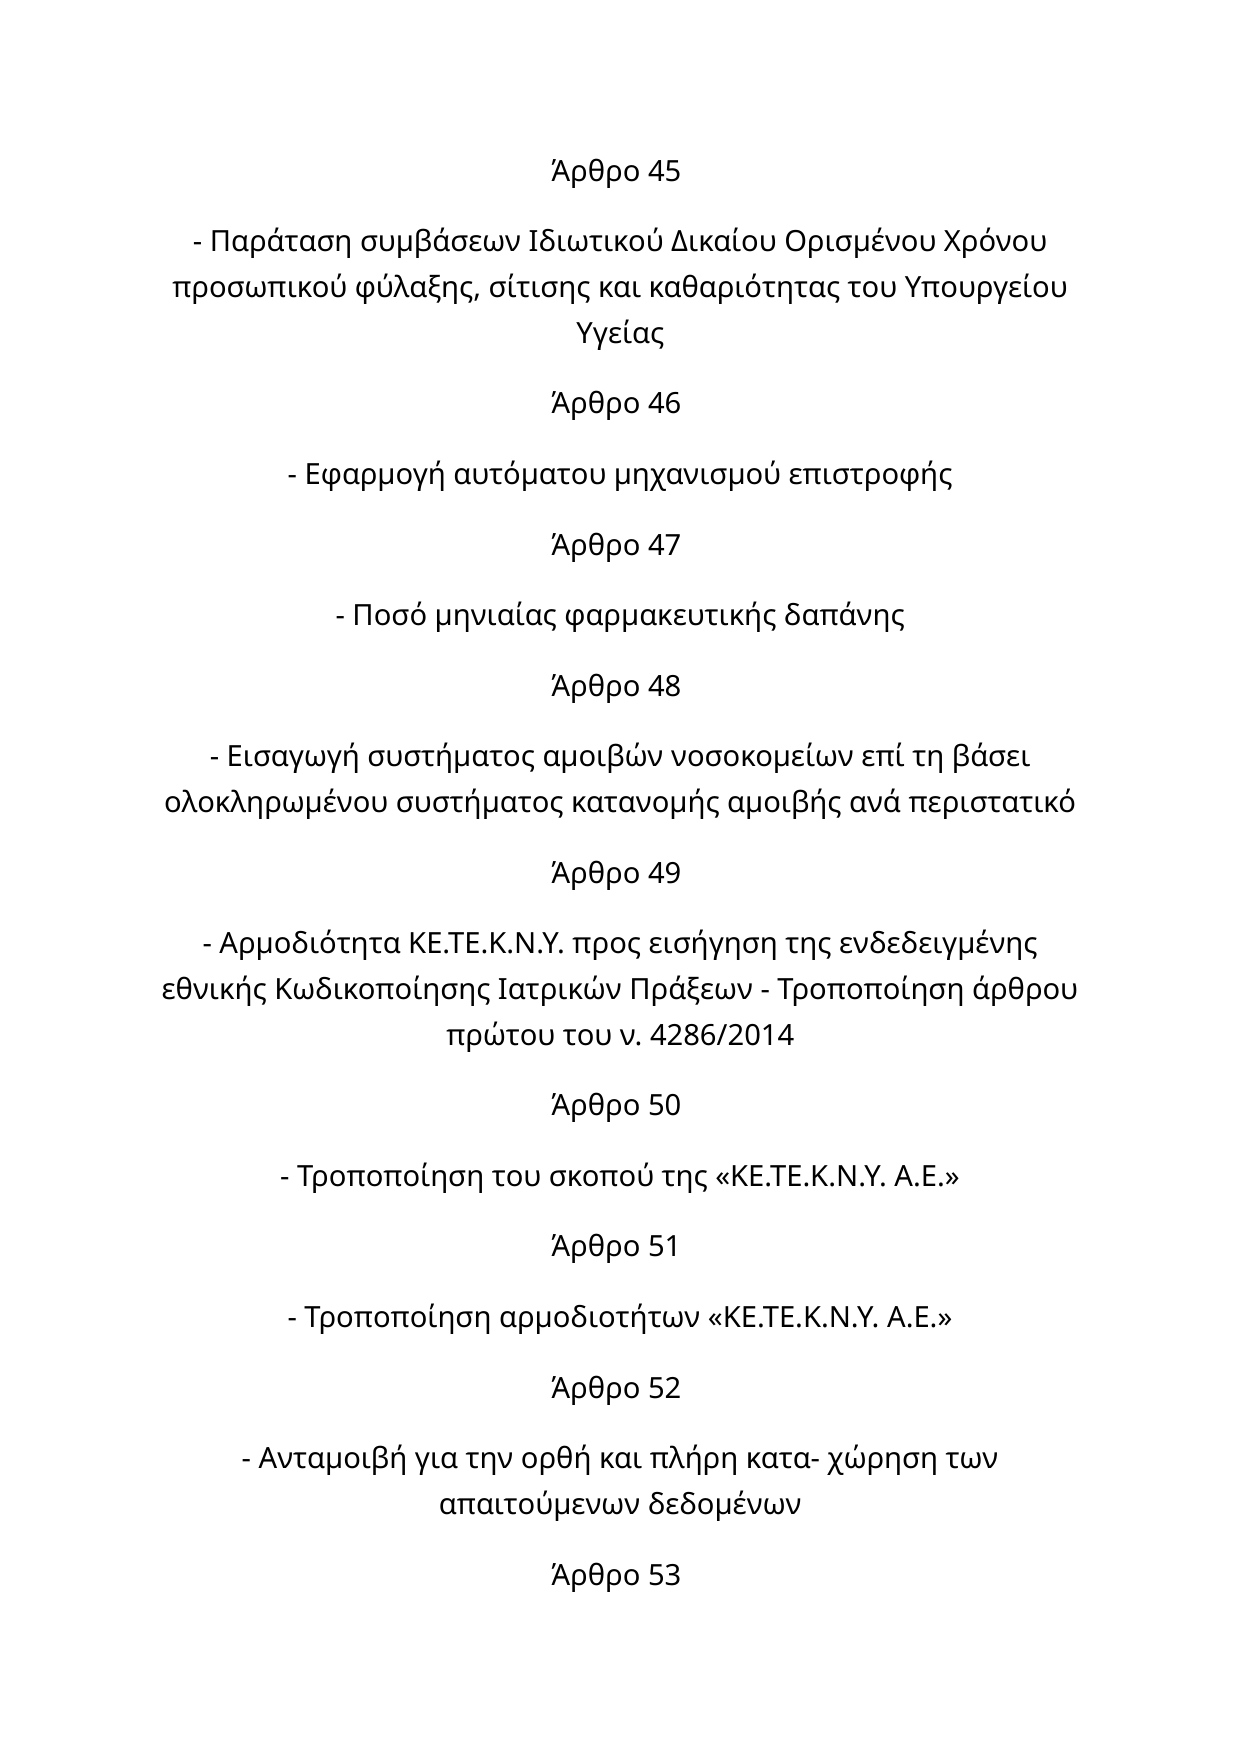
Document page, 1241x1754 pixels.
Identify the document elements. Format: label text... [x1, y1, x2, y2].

subtitle Άρθρο 45 [150, 150, 1090, 190]
subtitle - Τροποποίηση αρμοδιοτήτων «ΚΕ.ΤΕ.Κ.Ν.Υ. Α.Ε.» [150, 1296, 1090, 1336]
subtitle - Ανταμοιβή για την ορθή και πλήρη κατα- χώρηση των απαιτούμενων δεδομένων [150, 1437, 1090, 1523]
subtitle - Τροποποίηση του σκοπού της «ΚΕ.ΤΕ.Κ.Ν.Υ. Α.Ε.» [150, 1155, 1090, 1195]
subtitle Άρθρο 48 [150, 665, 1090, 705]
subtitle Άρθρο 51 [150, 1226, 1090, 1265]
subtitle - Εισαγωγή συστήματος αμοιβών νοσοκομείων επί τη βάσει ολοκληρωμένου συστήματος κατανομής αμοιβής ανά περιστατικό [150, 736, 1090, 821]
subtitle - Ποσό μηνιαίας φαρμακευτικής δαπάνης [150, 594, 1090, 634]
subtitle Άρθρο 52 [150, 1367, 1090, 1407]
subtitle - Παράταση συμβάσεων Ιδιωτικού Δικαίου Ορισμένου Χρόνου προσωπικού φύλαξης, σίτισης και καθαριότητας του Υπουργείου Υγείας [150, 221, 1090, 352]
subtitle Άρθρο 47 [150, 524, 1090, 563]
subtitle - Εφαρμογή αυτόματου μηχανισμού επιστροφής [150, 453, 1090, 493]
subtitle Άρθρο 46 [150, 382, 1090, 422]
subtitle Άρθρο 50 [150, 1084, 1090, 1124]
subtitle - Αρμοδιότητα ΚΕ.ΤΕ.Κ.Ν.Υ. προς εισήγηση της ενδεδειγμένης εθνικής Κωδικοποίησης Ιατρικών Πράξεων - Τροποποίηση άρθρου πρώτου του ν. 4286/2014 [150, 922, 1090, 1053]
subtitle Άρθρο 49 [150, 852, 1090, 892]
subtitle Άρθρο 53 [150, 1554, 1090, 1593]
